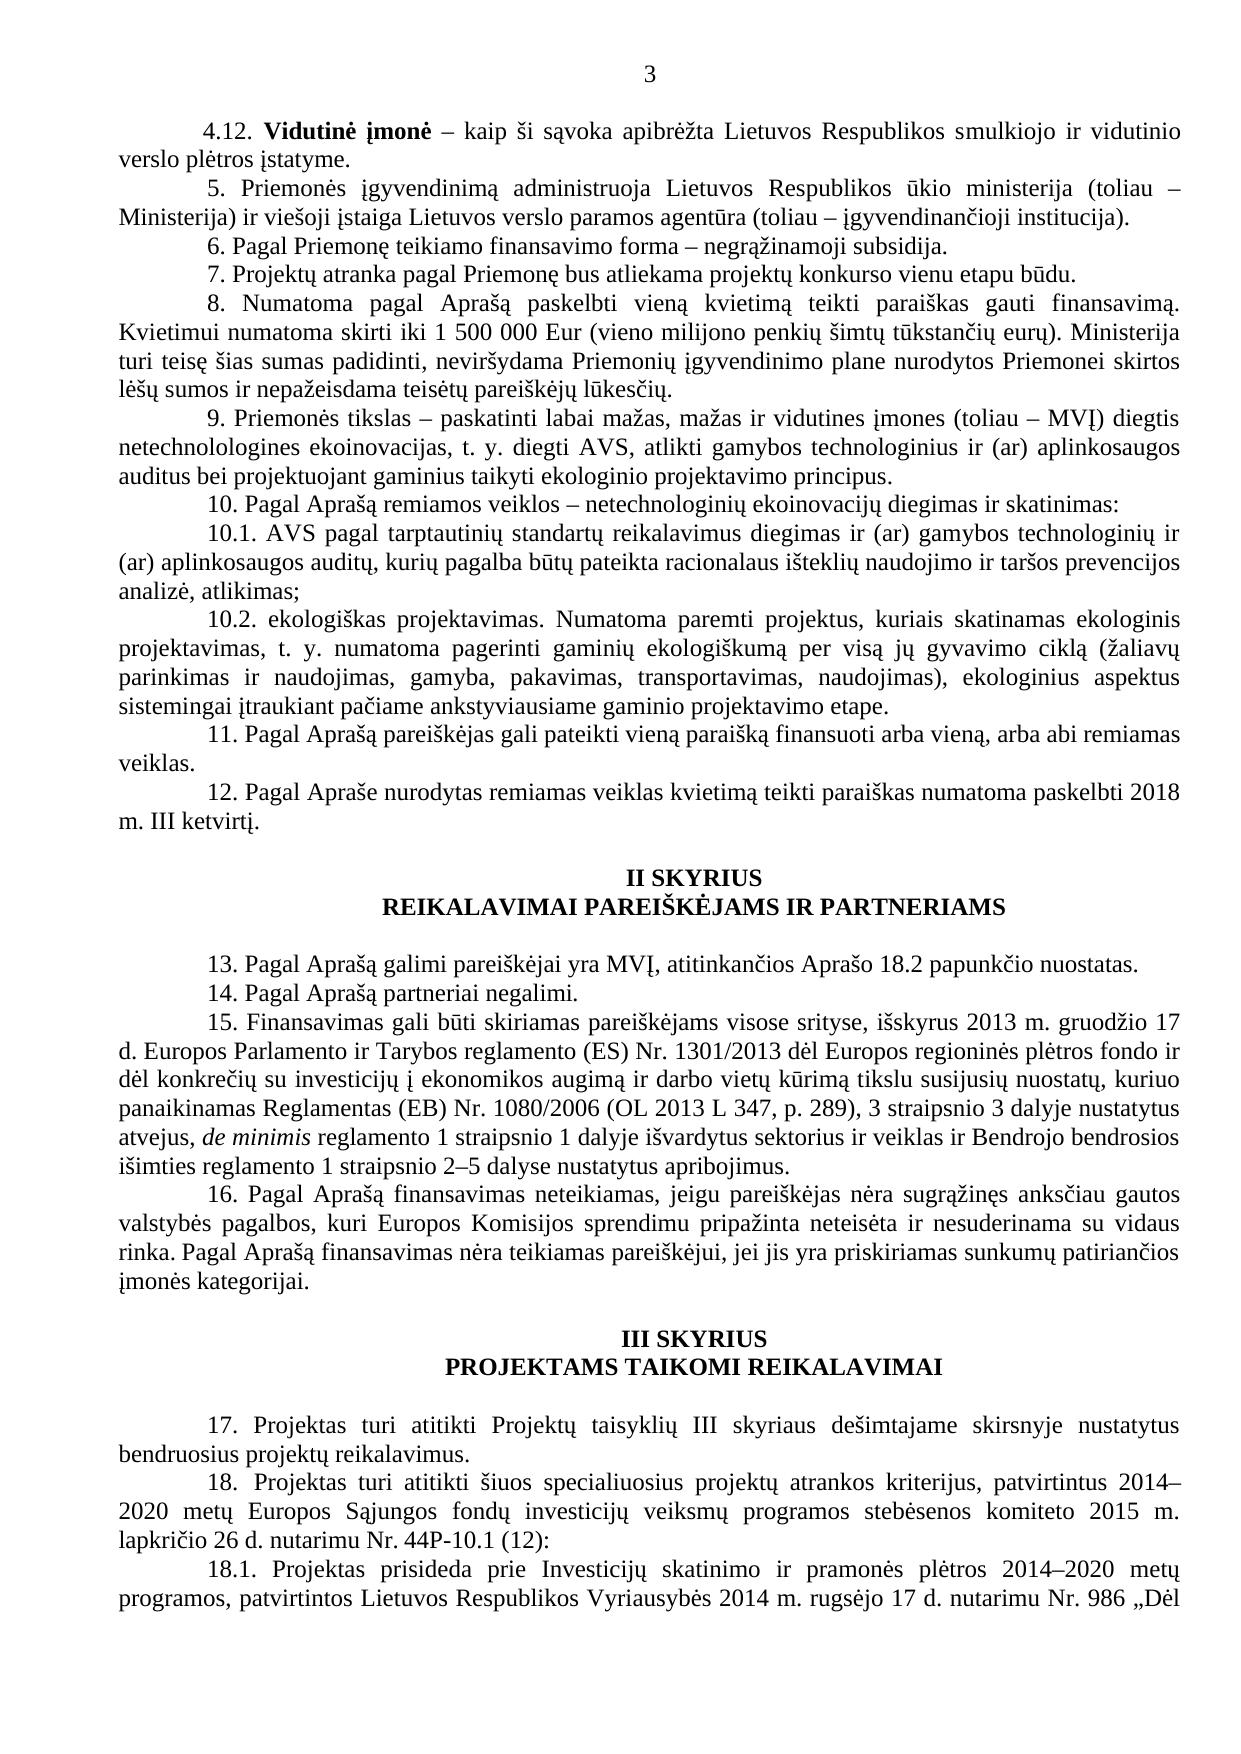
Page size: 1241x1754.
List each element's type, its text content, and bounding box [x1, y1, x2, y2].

text REIKALAVIMAI PAREIŠKĖJAMS IR PARTNERIAMS [118, 892, 1181, 921]
text 10. Pagal Aprašą remiamos veiklos – netechnologinių ekoinovacijų diegimas ir skatinimas: [118, 489, 1181, 518]
text 14. Pagal Aprašą partneriai negalimi. [118, 978, 1181, 1007]
text 18. Projektas turi atitikti šiuos specialiuosius projektų atrankos kriterijus, patvirtintus 2014–2020 metų Europos Sąjungos fondų investicijų veiksmų programos stebėsenos komiteto 2015 m. lapkričio 26 d. nutarimu Nr. 44P-10.1 (12): [118, 1467, 1181, 1554]
text 15. Finansavimas gali būti skiriamas pareiškėjams visose srityse, išskyrus 2013 m. gruodžio 17 d. Europos Parlamento ir Tarybos reglamento (ES) Nr. 1301/2013 dėl Europos regioninės plėtros fondo ir dėl konkrečių su investicijų į ekonomikos augimą ir darbo vietų kūrimą tikslu susijusių nuostatų, kuriuo panaikinamas Reglamentas (EB) Nr. 1080/2006 (OL 2013 L 347, p. 289), 3 straipsnio 3 dalyje nustatytus atvejus, de minimis reglamento 1 straipsnio 1 dalyje išvardytus sektorius ir veiklas ir Bendrojo bendrosios išimties reglamento 1 straipsnio 2–5 dalyse nustatytus apribojimus. [118, 1007, 1181, 1179]
text 10.2. ekologiškas projektavimas. Numatoma paremti projektus, kuriais skatinamas ekologinis projektavimas, t. y. numatoma pagerinti gaminių ekologiškumą per visą jų gyvavimo ciklą (žaliavų parinkimas ir naudojimas, gamyba, pakavimas, transportavimas, naudojimas), ekologinius aspektus sistemingai įtraukiant pačiame ankstyviausiame gaminio projektavimo etape. [118, 604, 1181, 719]
text II SKYRIUS [118, 863, 1181, 892]
text 5. Priemonės įgyvendinimą administruoja Lietuvos Respublikos ūkio ministerija (toliau – Ministerija) ir viešoji įstaiga Lietuvos verslo paramos agentūra (toliau – įgyvendinančioji institucija). [118, 173, 1181, 231]
text III SKYRIUS [118, 1324, 1181, 1352]
text 13. Pagal Aprašą galimi pareiškėjai yra MVĮ, atitinkančios Aprašo 18.2 papunkčio nuostatas. [118, 949, 1181, 978]
text 18.1. Projektas prisideda prie Investicijų skatinimo ir pramonės plėtros 2014–2020 metų programos, patvirtintos Lietuvos Respublikos Vyriausybės 2014 m. rugsėjo 17 d. nutarimu Nr. 986 „Dėl [118, 1554, 1181, 1612]
text 8. Numatoma pagal Aprašą paskelbti vieną kvietimą teikti paraiškas gauti finansavimą. Kvietimui numatoma skirti iki 1 500 000 Eur (vieno milijono penkių šimtų tūkstančių eurų). Ministerija turi teisę šias sumas padidinti, neviršydama Priemonių įgyvendinimo plane nurodytos Priemonei skirtos lėšų sumos ir nepažeisdama teisėtų pareiškėjų lūkesčių. [118, 288, 1181, 403]
text 16. Pagal Aprašą finansavimas neteikiamas, jeigu pareiškėjas nėra sugrąžinęs anksčiau gautos valstybės pagalbos, kuri Europos Komisijos sprendimu pripažinta neteisėta ir nesuderinama su vidaus rinka. Pagal Aprašą finansavimas nėra teikiamas pareiškėjui, jei jis yra priskiriamas sunkumų patiriančios įmonės kategorijai. [118, 1179, 1181, 1295]
text 17. Projektas turi atitikti Projektų taisyklių III skyriaus dešimtajame skirsnyje nustatytus bendruosius projektų reikalavimus. [118, 1410, 1181, 1467]
text 4.12. Vidutinė įmonė – kaip ši sąvoka apibrėžta Lietuvos Respublikos smulkiojo ir vidutinio verslo plėtros įstatyme. [118, 116, 1181, 173]
text PROJEKTAMS TAIKOMI REIKALAVIMAI [118, 1352, 1181, 1381]
text 10.1. AVS pagal tarptautinių standartų reikalavimus diegimas ir (ar) gamybos technologinių ir (ar) aplinkosaugos auditų, kurių pagalba būtų pateikta racionalaus išteklių naudojimo ir taršos prevencijos analizė, atlikimas; [118, 518, 1181, 604]
text 12. Pagal Apraše nurodytas remiamas veiklas kvietimą teikti paraiškas numatoma paskelbti 2018 m. III ketvirtį. [118, 777, 1181, 834]
text 7. Projektų atranka pagal Priemonę bus atliekama projektų konkurso vienu etapu būdu. [118, 259, 1181, 288]
text 9. Priemonės tikslas – paskatinti labai mažas, mažas ir vidutines įmones (toliau – MVĮ) diegtis netechnolologines ekoinovacijas, t. y. diegti AVS, atlikti gamybos technologinius ir (ar) aplinkosaugos auditus bei projektuojant gaminius taikyti ekologinio projektavimo principus. [118, 403, 1181, 489]
text 11. Pagal Aprašą pareiškėjas gali pateikti vieną paraišką finansuoti arba vieną, arba abi remiamas veiklas. [118, 719, 1181, 777]
text 6. Pagal Priemonę teikiamo finansavimo forma – negrąžinamoji subsidija. [118, 231, 1181, 259]
